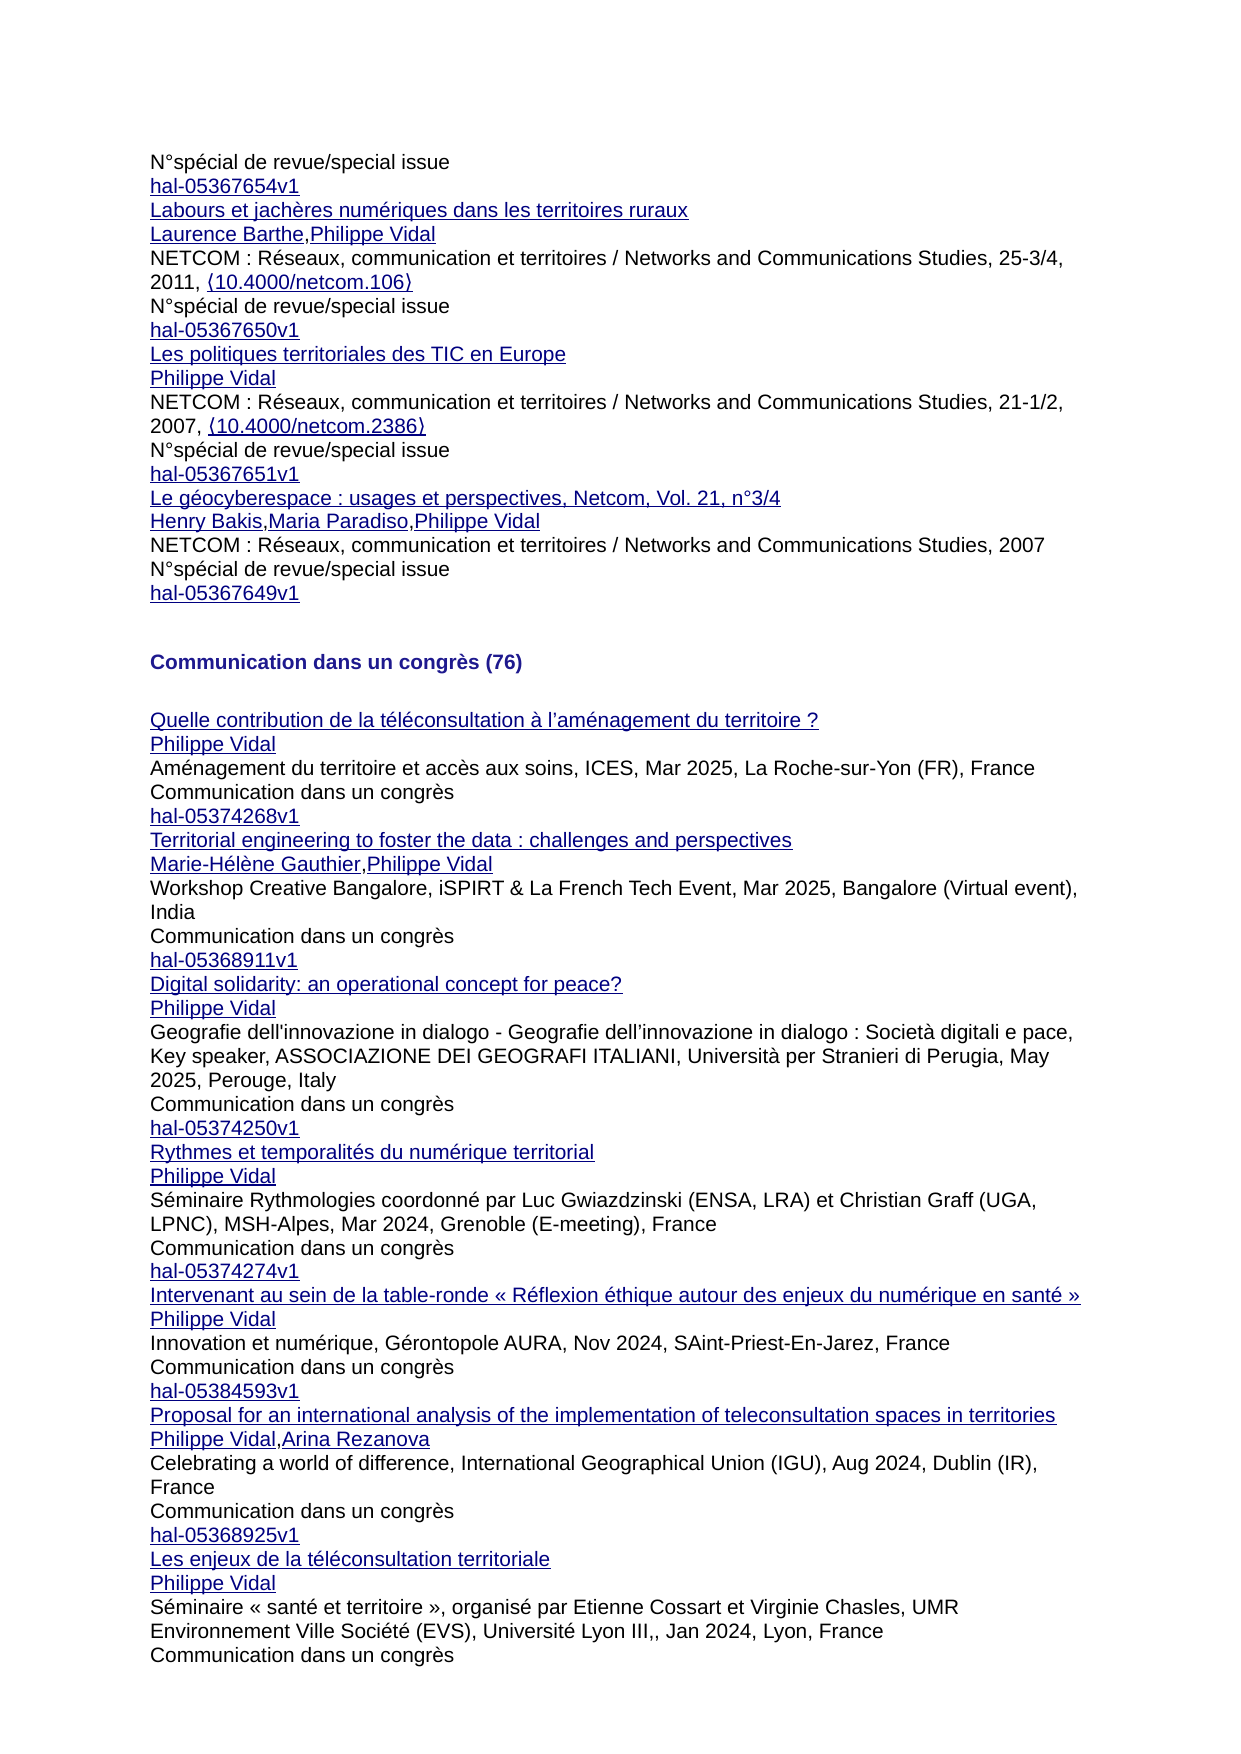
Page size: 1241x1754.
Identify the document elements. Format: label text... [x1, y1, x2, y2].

table_cell Labours et jachères numériques dans les territoires ruraux Laurence Barthe,Philippe Vidal NETCOM : Réseaux, communication et territoires / Networks and Communications Studies, 25-3/4, 2011, ⟨10.4000/netcom.106⟩ N°spécial de revue/special issue hal-05367650v1 [150, 198, 1090, 342]
table_cell Le géocyberespace : usages et perspectives, Netcom, Vol. 21, n°3/4 Henry Bakis,Maria Paradiso,Philippe Vidal NETCOM : Réseaux, communication et territoires / Networks and Communications Studies, 2007 N°spécial de revue/special issue hal-05367649v1 [150, 485, 1090, 605]
table_cell Territorial engineering to foster the data : challenges and perspectives Marie-Hélène Gauthier,Philippe Vidal Workshop Creative Bangalore, iSPIRT & La French Tech Event, Mar 2025, Bangalore (Virtual event), India Communication dans un congrès hal-05368911v1 [150, 828, 1090, 972]
table_cell Digital solidarity: an operational concept for peace? Philippe Vidal Geografie dell'innovazione in dialogo - Geografie dell’innovazione in dialogo : Società digitali e pace, Key speaker, ASSOCIAZIONE DEI GEOGRAFI ITALIANI, Università per Stranieri di Perugia, May 2025, Perouge, Italy Communication dans un congrès hal-05374250v1 [150, 972, 1090, 1139]
table_header Quelle contribution de la téléconsultation à l’aménagement du territoire ? Philippe Vidal Aménagement du territoire et accès aux soins, ICES, Mar 2025, La Roche-sur-Yon (FR), France Communication dans un congrès hal-05374268v1 [150, 708, 1090, 828]
table_cell Proposal for an international analysis of the implementation of teleconsultation spaces in territories Philippe Vidal,Arina Rezanova Celebrating a world of difference, International Geographical Union (IGU), Aug 2024, Dublin (IR), France Communication dans un congrès hal-05368925v1 [150, 1403, 1090, 1547]
table_cell Rythmes et temporalités du numérique territorial Philippe Vidal Séminaire Rythmologies coordonné par Luc Gwiazdzinski (ENSA, LRA) et Christian Graff (UGA, LPNC), MSH-Alpes, Mar 2024, Grenoble (E-meeting), France Communication dans un congrès hal-05374274v1 [150, 1140, 1090, 1283]
table_cell Les enjeux de la téléconsultation territoriale Philippe Vidal Séminaire « santé et territoire », organisé par Etienne Cossart et Virginie Chasles, UMR Environnement Ville Société (EVS), Université Lyon III,, Jan 2024, Lyon, France Communication dans un congrès [150, 1547, 1090, 1667]
table_cell Les politiques territoriales des TIC en Europe Philippe Vidal NETCOM : Réseaux, communication et territoires / Networks and Communications Studies, 21-1/2, 2007, ⟨10.4000/netcom.2386⟩ N°spécial de revue/special issue hal-05367651v1 [150, 342, 1090, 485]
table_cell Intervenant au sein de la table-ronde « Réflexion éthique autour des enjeux du numérique en santé » Philippe Vidal Innovation et numérique, Gérontopole AURA, Nov 2024, SAint-Priest-En-Jarez, France Communication dans un congrès hal-05384593v1 [150, 1283, 1090, 1403]
subtitle Communication dans un congrès (76) [150, 650, 1090, 674]
table_cell N°spécial de revue/special issue hal-05367654v1 [150, 150, 1090, 198]
